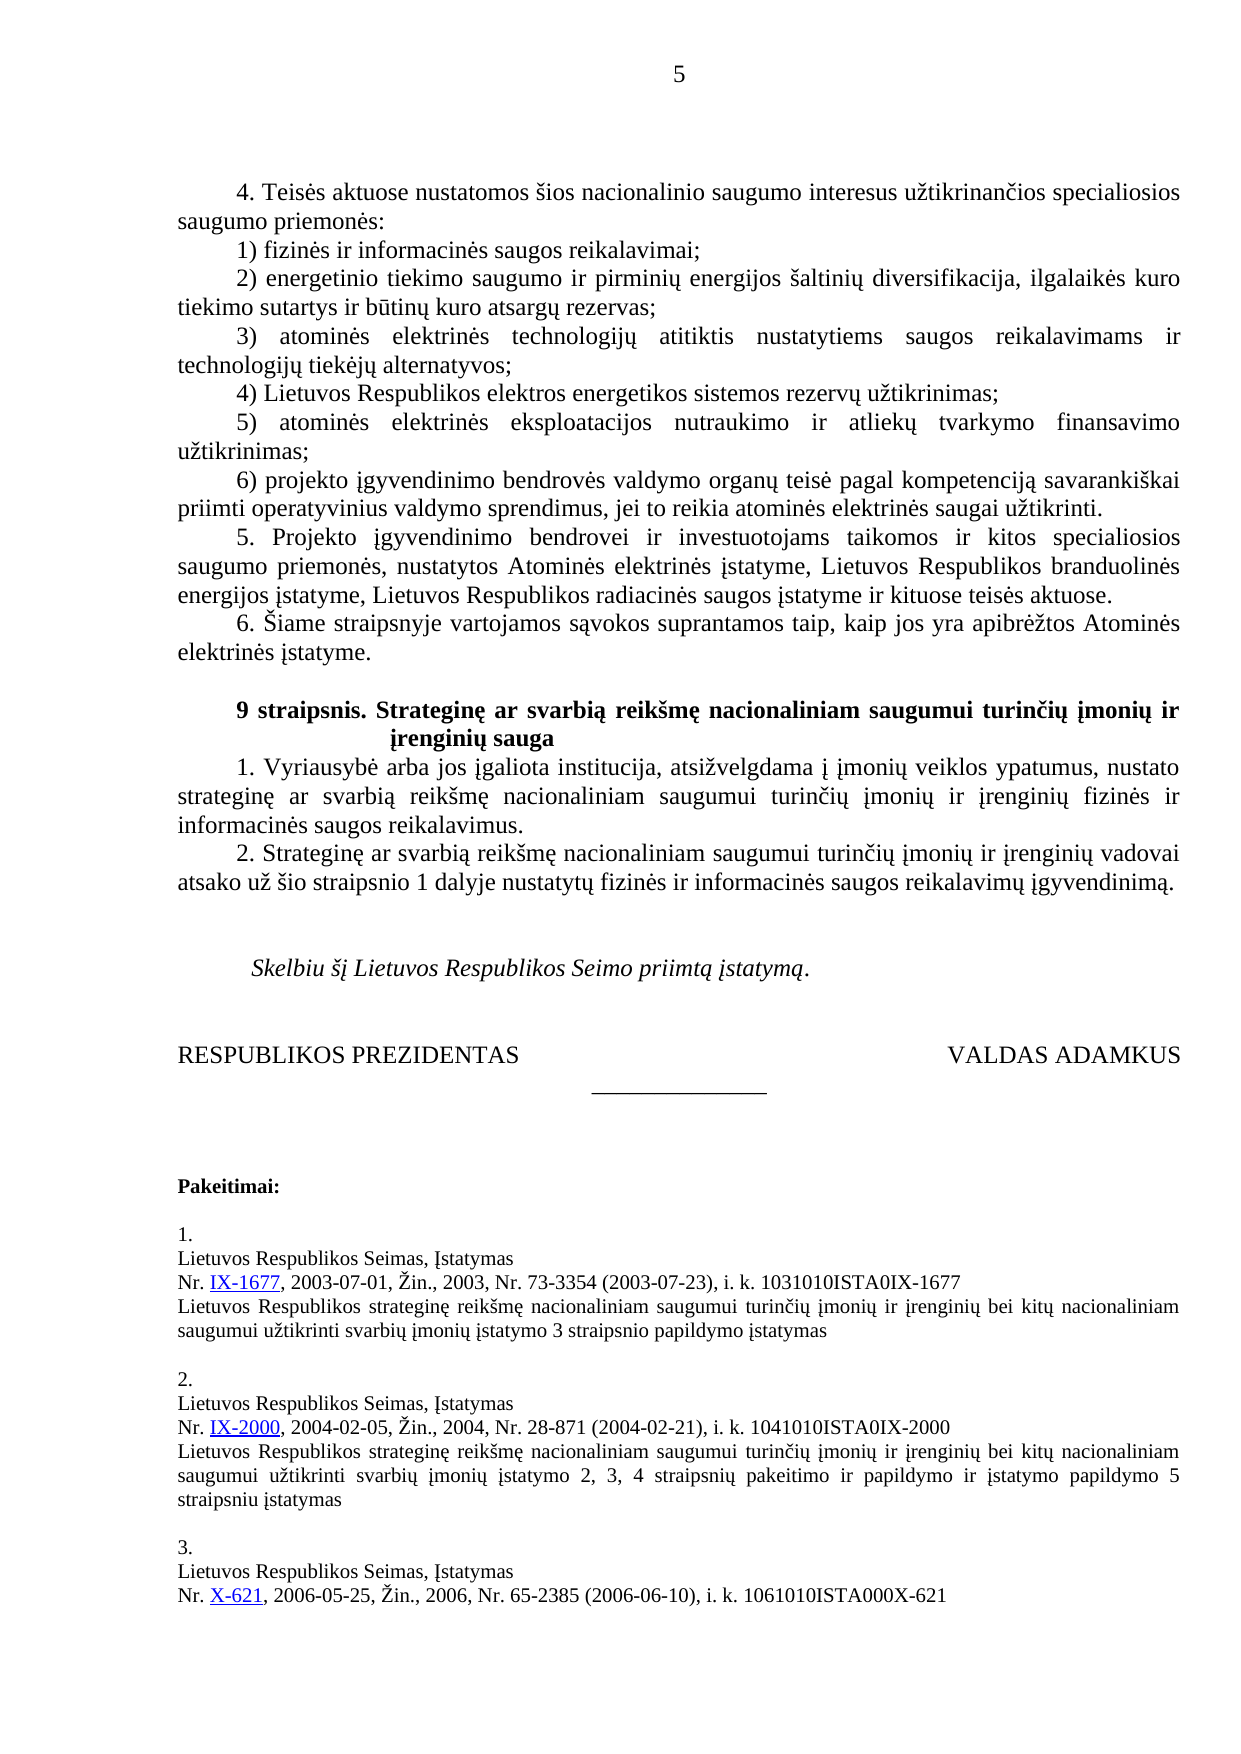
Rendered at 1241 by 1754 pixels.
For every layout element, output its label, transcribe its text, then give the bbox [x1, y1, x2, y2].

text 4) Lietuvos Respublikos elektros energetikos sistemos rezervų užtikrinimas; [177, 378, 1181, 407]
text 4. Teisės aktuose nustatomos šios nacionalinio saugumo interesus užtikrinančios specialiosios saugumo priemonės: [177, 177, 1181, 235]
text 3) atominės elektrinės technologijų atitiktis nustatytiems saugos reikalavimams ir technologijų tiekėjų alternatyvos; [177, 321, 1181, 378]
text Lietuvos Respublikos Seimas, Įstatymas [177, 1391, 1181, 1415]
text 2. Strateginę ar svarbią reikšmę nacionaliniam saugumui turinčių įmonių ir įrenginių vadovai atsako už šio straipsnio 1 dalyje nustatytų fizinės ir informacinės saugos reikalavimų įgyvendinimą. [177, 838, 1181, 896]
text Lietuvos Respublikos Seimas, Įstatymas [177, 1559, 1181, 1583]
text RESPUBLIKOS PREZIDENTAS VALDAS ADAMKUS [177, 1040, 1181, 1068]
text Nr. IX-1677, 2003-07-01, Žin., 2003, Nr. 73-3354 (2003-07-23), i. k. 1031010ISTA0IX-1677 [177, 1270, 1181, 1294]
text ______________ [177, 1068, 1181, 1097]
text Nr. X-621, 2006-05-25, Žin., 2006, Nr. 65-2385 (2006-06-10), i. k. 1061010ISTA000X-621 [177, 1583, 1181, 1607]
text 3. [177, 1535, 1181, 1559]
text 5. Projekto įgyvendinimo bendrovei ir investuotojams taikomos ir kitos specialiosios saugumo priemonės, nustatytos Atominės elektrinės įstatyme, Lietuvos Respublikos branduolinės energijos įstatyme, Lietuvos Respublikos radiacinės saugos įstatyme ir kituose teisės aktuose. [177, 522, 1181, 608]
text 1. Vyriausybė arba jos įgaliota institucija, atsižvelgdama į įmonių veiklos ypatumus, nustato strateginę ar svarbią reikšmę nacionaliniam saugumui turinčių įmonių ir įrenginių fizinės ir informacinės saugos reikalavimus. [177, 752, 1181, 838]
text Lietuvos Respublikos strateginę reikšmę nacionaliniam saugumui turinčių įmonių ir įrenginių bei kitų nacionaliniam saugumui užtikrinti svarbių įmonių įstatymo 2, 3, 4 straipsnių pakeitimo ir papildymo ir įstatymo papildymo 5 straipsniu įstatymas [177, 1439, 1181, 1511]
text Lietuvos Respublikos strateginę reikšmę nacionaliniam saugumui turinčių įmonių ir įrenginių bei kitų nacionaliniam saugumui užtikrinti svarbių įmonių įstatymo 3 straipsnio papildymo įstatymas [177, 1294, 1181, 1342]
text Lietuvos Respublikos Seimas, Įstatymas [177, 1246, 1181, 1270]
text 9 straipsnis. Strateginę ar svarbią reikšmę nacionaliniam saugumui turinčių įmonių ir įrenginių sauga [236, 695, 1181, 752]
text Pakeitimai: [177, 1174, 1181, 1198]
text 1) fizinės ir informacinės saugos reikalavimai; [177, 235, 1181, 263]
text 6) projekto įgyvendinimo bendrovės valdymo organų teisė pagal kompetenciją savarankiškai priimti operatyvinius valdymo sprendimus, jei to reikia atominės elektrinės saugai užtikrinti. [177, 465, 1181, 522]
text 2. [177, 1367, 1181, 1391]
text Skelbiu šį Lietuvos Respublikos Seimo priimtą įstatymą. [177, 953, 1181, 982]
text 2) energetinio tiekimo saugumo ir pirminių energijos šaltinių diversifikacija, ilgalaikės kuro tiekimo sutartys ir būtinų kuro atsargų rezervas; [177, 263, 1181, 321]
text 6. Šiame straipsnyje vartojamos sąvokos suprantamos taip, kaip jos yra apibrėžtos Atominės elektrinės įstatyme. [177, 608, 1181, 666]
text Nr. IX-2000, 2004-02-05, Žin., 2004, Nr. 28-871 (2004-02-21), i. k. 1041010ISTA0IX-2000 [177, 1415, 1181, 1439]
text 5) atominės elektrinės eksploatacijos nutraukimo ir atliekų tvarkymo finansavimo užtikrinimas; [177, 407, 1181, 465]
text 1. [177, 1222, 1181, 1246]
